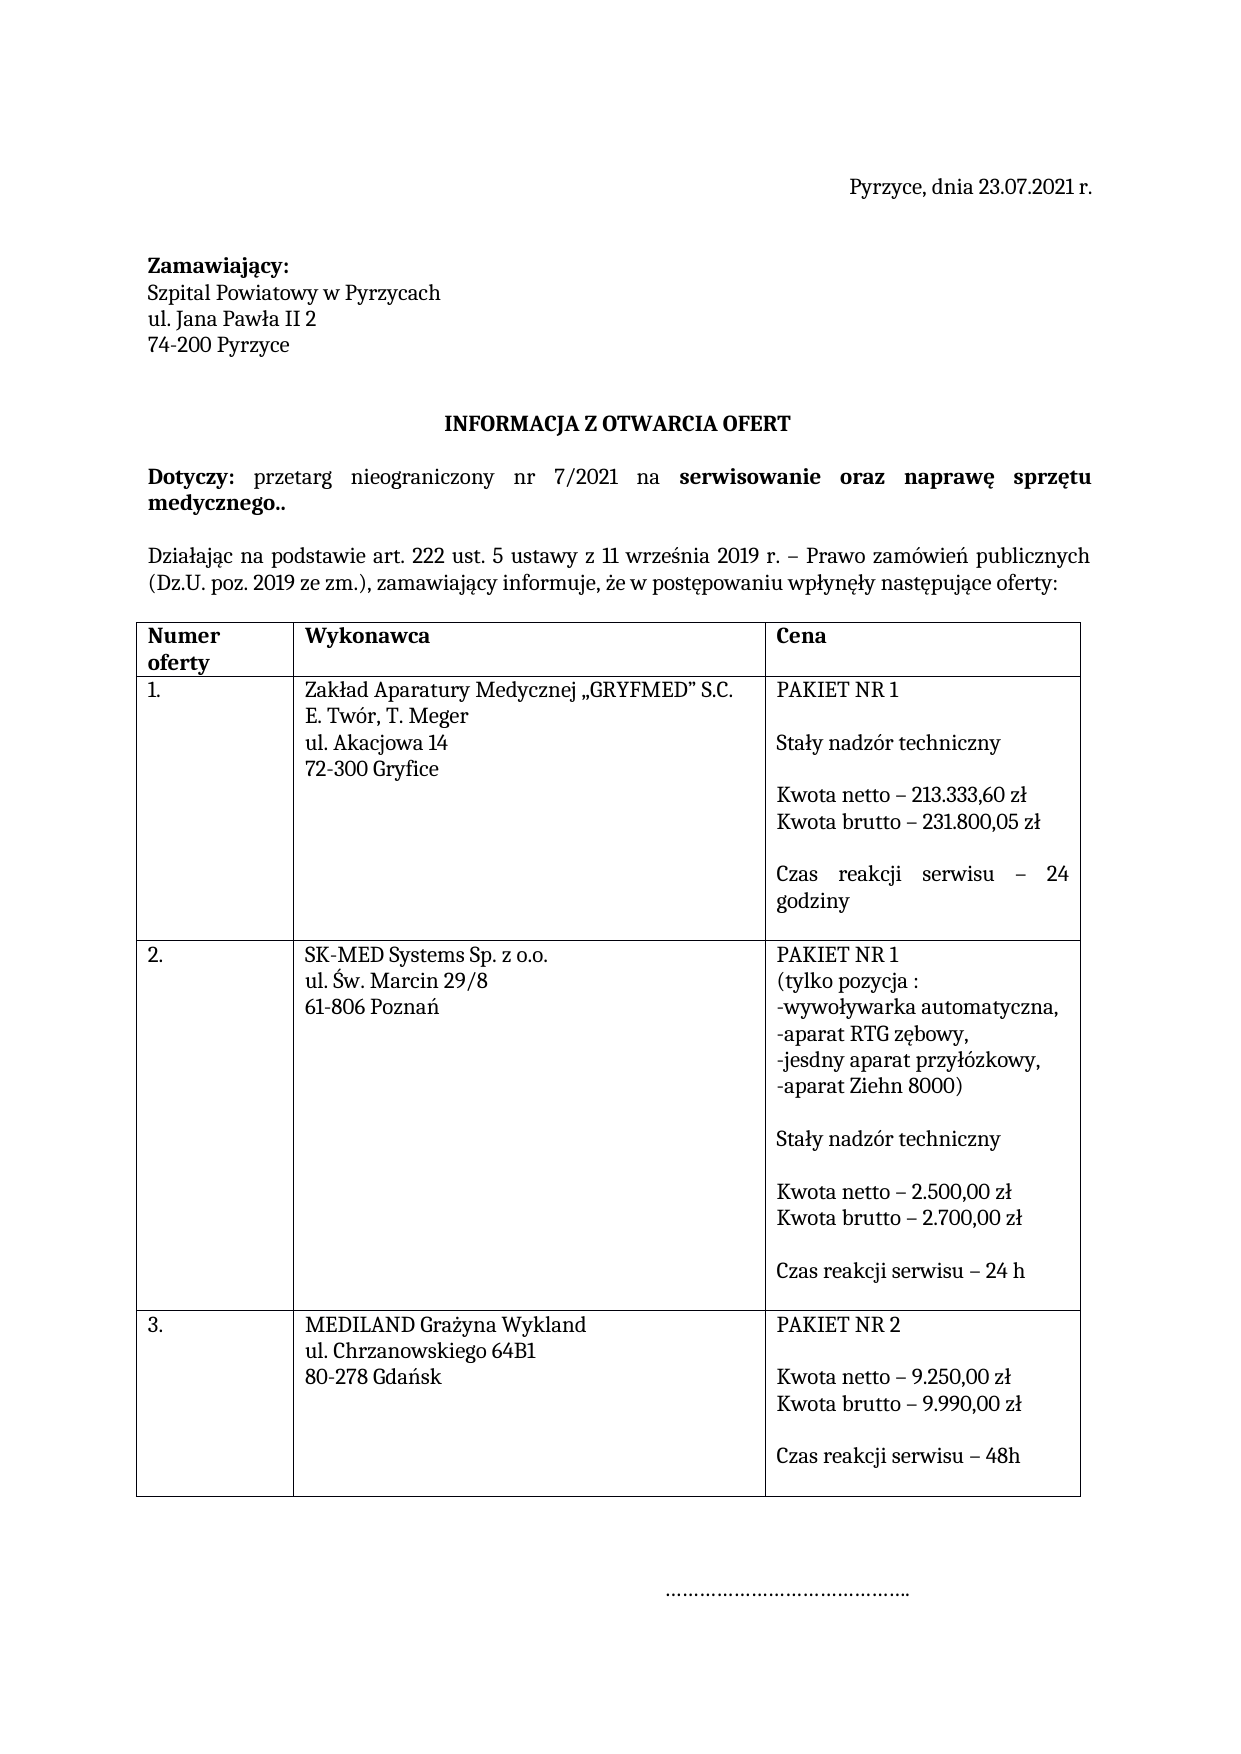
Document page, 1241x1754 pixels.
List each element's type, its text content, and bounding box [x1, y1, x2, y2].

text Pyrzyce, dnia 23.07.2021 r. [118, 174, 1093, 200]
table_cell 3. [137, 1311, 293, 1496]
text Działając na podstawie art. 222 ust. 5 ustawy z 11 września 2019 r. – Prawo zamówień publicznych (Dz.U. poz. 2019 ze zm.), zamawiający informuje, że w postępowaniu wpłynęły następujące oferty: [148, 543, 1093, 596]
text Szpital Powiatowy w Pyrzycach [148, 279, 1093, 306]
table_cell 1. [137, 677, 293, 940]
text Zamawiający: [148, 253, 1093, 279]
table_header Wykonawca [294, 623, 765, 676]
table_cell PAKIET NR 2 Kwota netto – 9.250,00 zł Kwota brutto – 9.990,00 zł Czas reakcji serwisu – 48h [766, 1311, 1080, 1496]
text ……………………………………. [590, 1576, 1093, 1602]
text Dotyczy: przetarg nieograniczony nr 7/2021 na serwisowanie oraz naprawę sprzętu medycznego.. [148, 464, 1093, 517]
table_header Cena [766, 623, 1080, 676]
table_cell MEDILAND Grażyna Wykland ul. Chrzanowskiego 64B1 80-278 Gdańsk [294, 1311, 765, 1496]
text ul. Jana Pawła II 2 [148, 306, 1093, 332]
text 74-200 Pyrzyce [148, 332, 1093, 358]
table_cell 2. [137, 941, 293, 1310]
table_header Numer oferty [137, 623, 293, 676]
table_cell PAKIET NR 1 (tylko pozycja : -wywoływarka automatyczna, -aparat RTG zębowy, -jesdny aparat przyłózkowy, -aparat Ziehn 8000) Stały nadzór techniczny Kwota netto – 2.500,00 zł Kwota brutto – 2.700,00 zł Czas reakcji serwisu – 24 h [766, 941, 1080, 1310]
table_cell PAKIET NR 1 Stały nadzór techniczny Kwota netto – 213.333,60 zł Kwota brutto – 231.800,05 zł Czas reakcji serwisu – 24 godziny [766, 677, 1080, 940]
table_cell Zakład Aparatury Medycznej „GRYFMED” S.C. E. Twór, T. Meger ul. Akacjowa 14 72-300 Gryfice [294, 677, 765, 940]
table_cell SK-MED Systems Sp. z o.o. ul. Św. Marcin 29/8 61-806 Poznań [294, 941, 765, 1310]
text INFORMACJA Z OTWARCIA OFERT [148, 411, 1093, 437]
